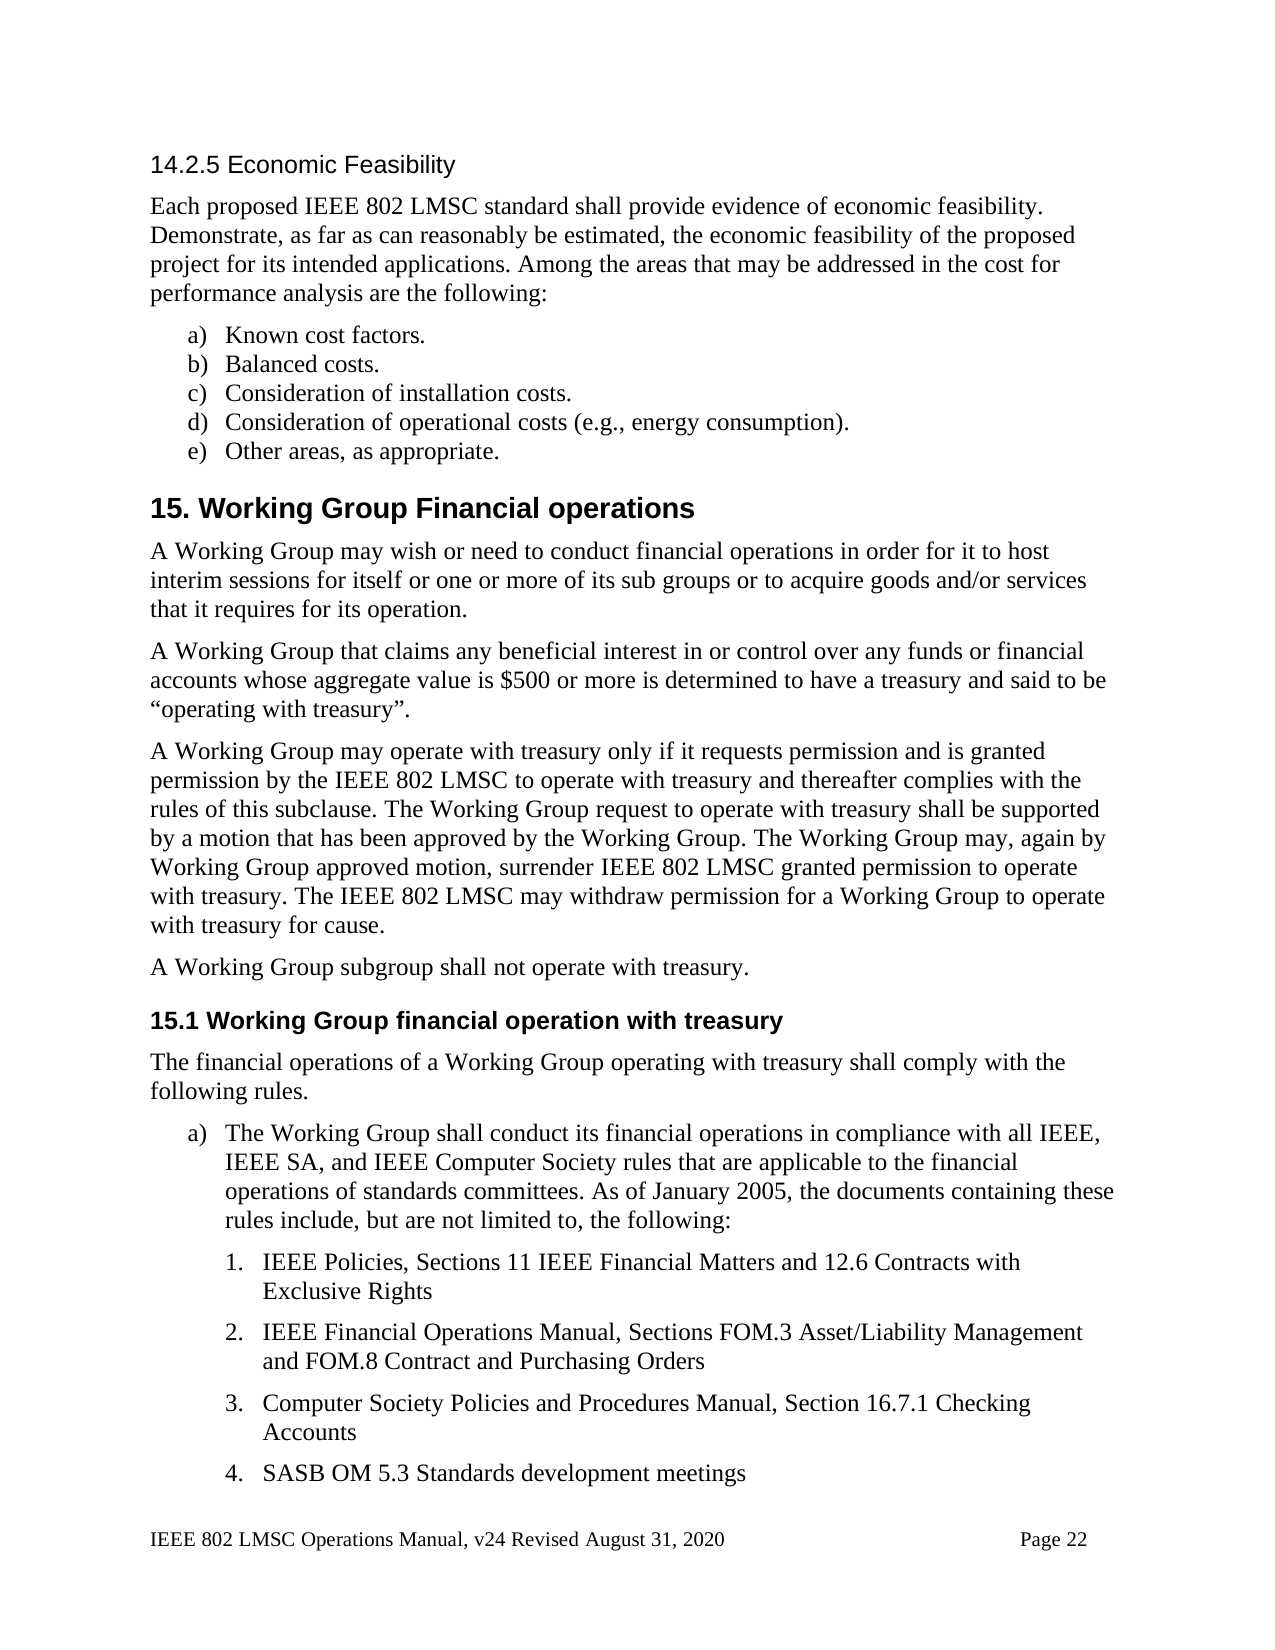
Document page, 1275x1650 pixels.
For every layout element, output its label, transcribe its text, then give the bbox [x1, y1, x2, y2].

list Known cost factors. [187, 320, 1125, 349]
list Consideration of operational costs (e.g., energy consumption). [187, 407, 1125, 436]
list Consideration of installation costs. [187, 378, 1125, 407]
text Each proposed IEEE 802 LMSC standard shall provide evidence of economic feasibility. Demonstrate, as far as can reasonably be estimated, the economic feasibility of the proposed project for its intended applications. Among the areas that may be addressed in the cost for performance analysis are the following: [150, 191, 1125, 307]
text A Working Group may wish or need to conduct financial operations in order for it to host interim sessions for itself or one or more of its sub groups or to acquire goods and/or services that it requires for its operation. [150, 536, 1125, 623]
text A Working Group that claims any beneficial interest in or control over any funds or financial accounts whose aggregate value is $500 or more is determined to have a treasury and said to be “operating with treasury”. [150, 636, 1125, 723]
list SASB OM 5.3 Standards development meetings [225, 1458, 1125, 1487]
list Balanced costs. [187, 349, 1125, 378]
subtitle Working Group Financial operations [150, 491, 1125, 524]
text A Working Group subgroup shall not operate with treasury. [150, 951, 1125, 981]
text The financial operations of a Working Group operating with treasury shall comply with the following rules. [150, 1047, 1125, 1105]
list Computer Society Policies and Procedures Manual, Section 16.7.1 Checking Accounts [225, 1388, 1125, 1446]
list IEEE Financial Operations Manual, Sections FOM.3 Asset/Liability Management and FOM.8 Contract and Purchasing Orders [225, 1317, 1125, 1375]
text A Working Group may operate with treasury only if it requests permission and is granted permission by the IEEE 802 LMSC to operate with treasury and thereafter complies with the rules of this subclause. The Working Group request to operate with treasury shall be supported by a motion that has been approved by the Working Group. The Working Group may, again by Working Group approved motion, surrender IEEE 802 LMSC granted permission to operate with treasury. The IEEE 802 LMSC may withdraw permission for a Working Group to operate with treasury for cause. [150, 736, 1125, 939]
list IEEE Policies, Sections 11 IEEE Financial Matters and 12.6 Contracts with Exclusive Rights [225, 1246, 1125, 1304]
subtitle Economic Feasibility [150, 150, 1125, 179]
list The Working Group shall conduct its financial operations in compliance with all IEEE, IEEE SA, and IEEE Computer Society rules that are applicable to the financial operations of standards committees. As of January 2005, the documents containing these rules include, but are not limited to, the following: [187, 1118, 1125, 1234]
list Other areas, as appropriate. [187, 436, 1125, 465]
subtitle Working Group financial operation with treasury [150, 1006, 1125, 1035]
